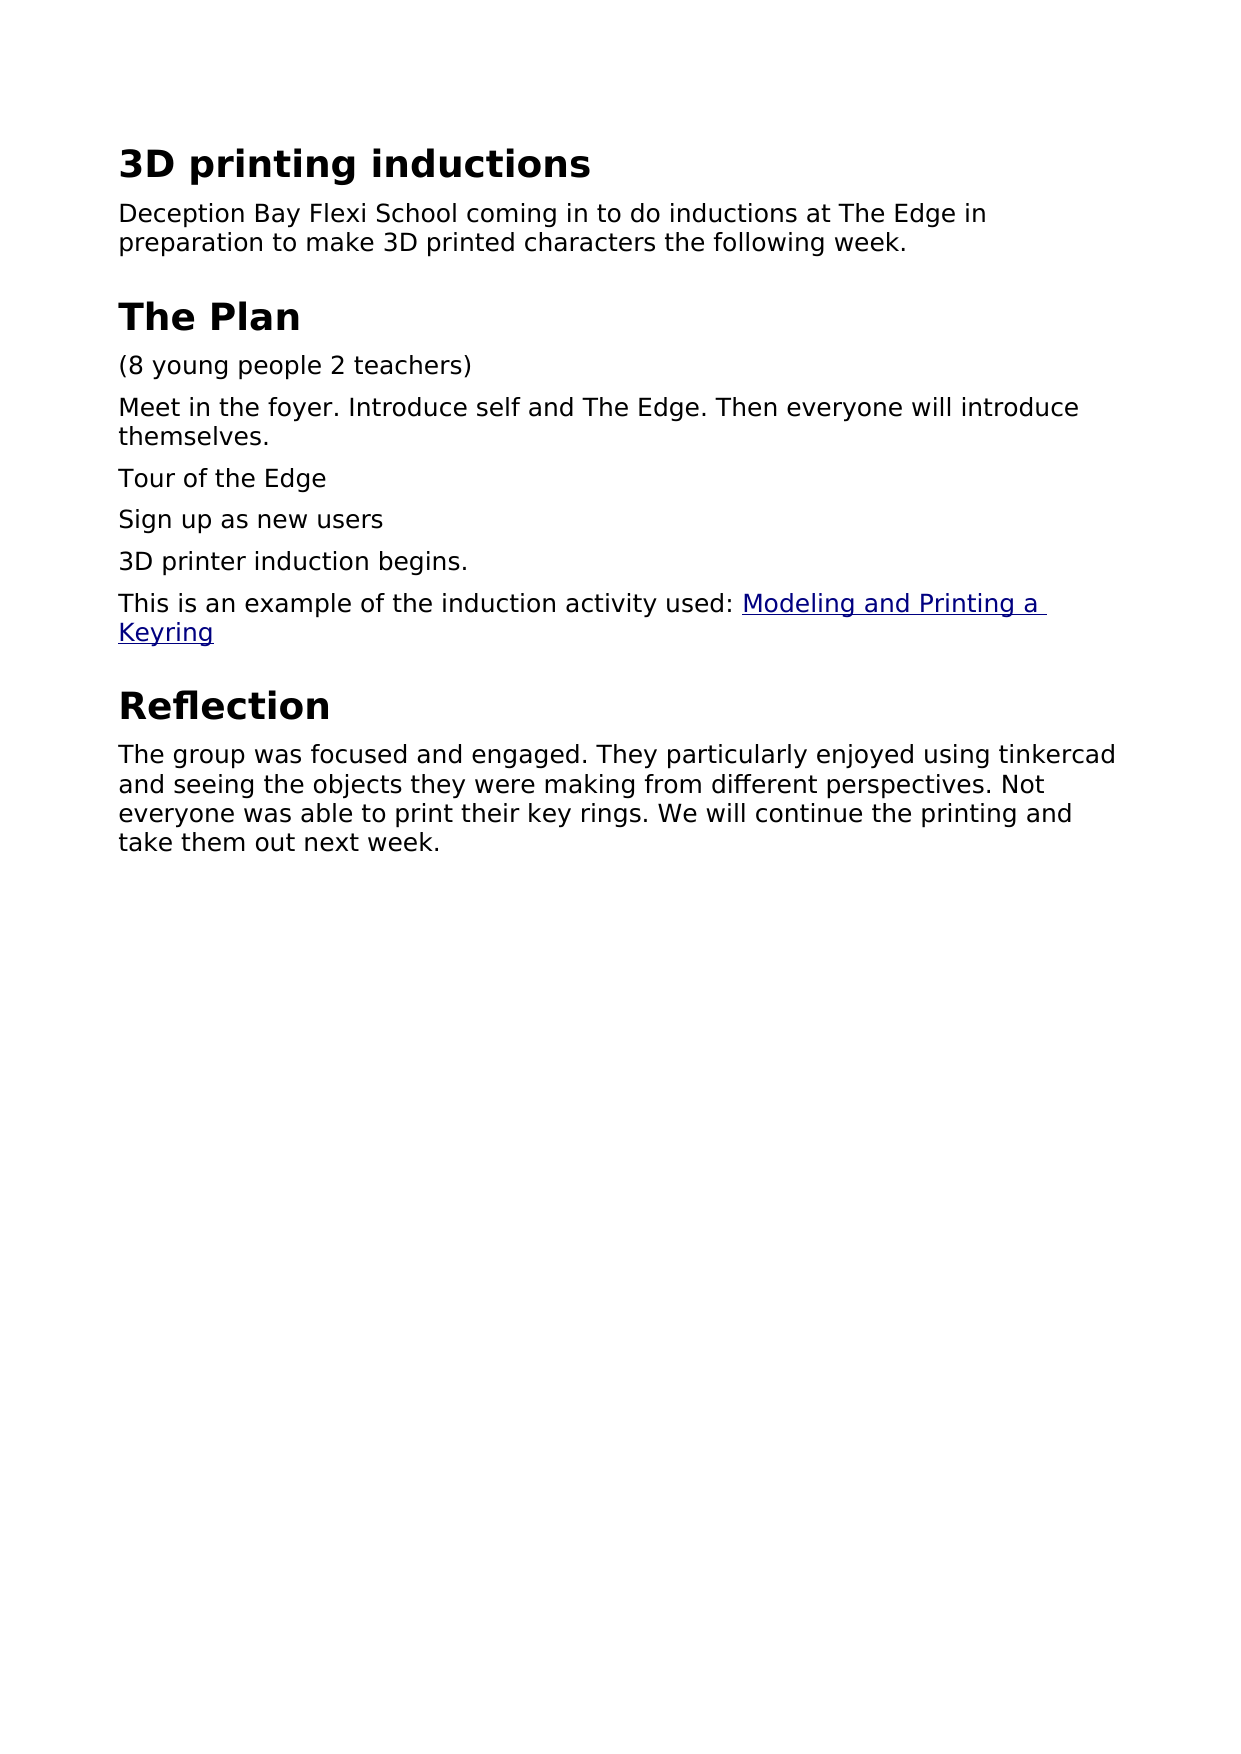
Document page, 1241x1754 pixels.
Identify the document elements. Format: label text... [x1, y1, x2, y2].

subtitle The Plan [118, 295, 1122, 339]
text Deception Bay Flexi School coming in to do inductions at The Edge in preparation to make 3D printed characters the following week. [118, 199, 1122, 258]
text The group was focused and engaged. They particularly enjoyed using tinkercad and seeing the objects they were making from different perspectives. Not everyone was able to print their key rings. We will continue the printing and take them out next week. [118, 741, 1122, 857]
text This is an example of the induction activity used: Modeling and Printing a Keyring [118, 589, 1122, 647]
text Tour of the Edge [118, 464, 1122, 493]
text Meet in the foyer. Introduce self and The Edge. Then everyone will introduce themselves. [118, 393, 1122, 451]
subtitle Reflection [118, 684, 1122, 728]
text 3D printer induction begins. [118, 547, 1122, 576]
text (8 young people 2 teachers) [118, 351, 1122, 380]
subtitle 3D printing inductions [118, 143, 1122, 187]
text Sign up as new users [118, 505, 1122, 534]
